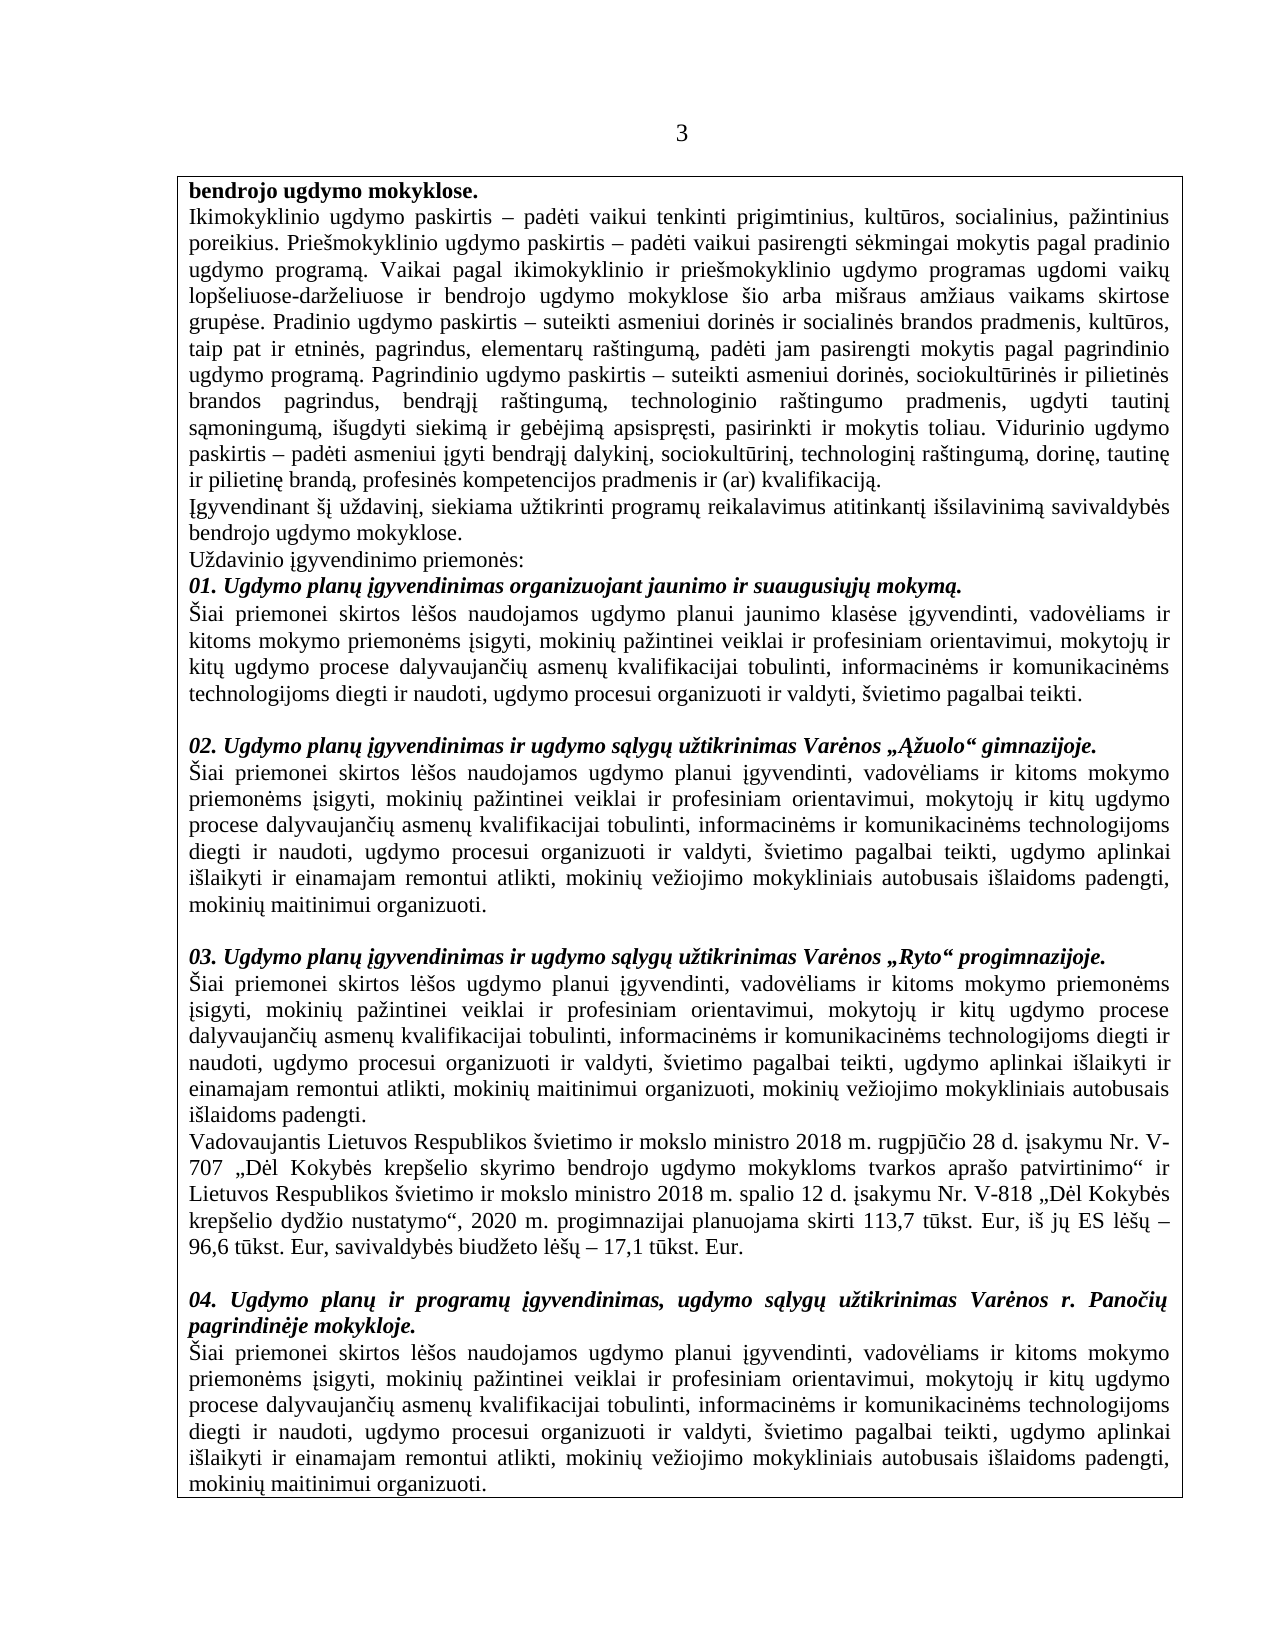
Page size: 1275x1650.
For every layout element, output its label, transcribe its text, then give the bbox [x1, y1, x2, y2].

table_cell bendrojo ugdymo mokyklose. Ikimokyklinio ugdymo paskirtis – padėti vaikui tenkinti prigimtinius, kultūros, socialinius, pažintinius poreikius. Priešmokyklinio ugdymo paskirtis – padėti vaikui pasirengti sėkmingai mokytis pagal pradinio ugdymo programą. Vaikai pagal ikimokyklinio ir priešmokyklinio ugdymo programas ugdomi vaikų lopšeliuose-darželiuose ir bendrojo ugdymo mokyklose šio arba mišraus amžiaus vaikams skirtose grupėse. Pradinio ugdymo paskirtis – suteikti asmeniui dorinės ir socialinės brandos pradmenis, kultūros, taip pat ir etninės, pagrindus, elementarų raštingumą, padėti jam pasirengti mokytis pagal pagrindinio ugdymo programą. Pagrindinio ugdymo paskirtis – suteikti asmeniui dorinės, sociokultūrinės ir pilietinės brandos pagrindus, bendrąjį raštingumą, technologinio raštingumo pradmenis, ugdyti tautinį sąmoningumą, išugdyti siekimą ir gebėjimą apsispręsti, pasirinkti ir mokytis toliau. Vidurinio ugdymo paskirtis – padėti asmeniui įgyti bendrąjį dalykinį, sociokultūrinį, technologinį raštingumą, dorinę, tautinę ir pilietinę brandą, profesinės kompetencijos pradmenis ir (ar) kvalifikaciją. Įgyvendinant šį uždavinį, siekiama užtikrinti programų reikalavimus atitinkantį išsilavinimą savivaldybės bendrojo ugdymo mokyklose. Uždavinio įgyvendinimo priemonės: 01. Ugdymo planų įgyvendinimas organizuojant jaunimo ir suaugusiųjų mokymą. Šiai priemonei skirtos lėšos naudojamos ugdymo planui jaunimo klasėse įgyvendinti, vadovėliams ir kitoms mokymo priemonėms įsigyti, mokinių pažintinei veiklai ir profesiniam orientavimui, mokytojų ir kitų ugdymo procese dalyvaujančių asmenų kvalifikacijai tobulinti, informacinėms ir komunikacinėms technologijoms diegti ir naudoti, ugdymo procesui organizuoti ir valdyti, švietimo pagalbai teikti. 02. Ugdymo planų įgyvendinimas ir ugdymo sąlygų užtikrinimas Varėnos „Ąžuolo“ gimnazijoje. Šiai priemonei skirtos lėšos naudojamos ugdymo planui įgyvendinti, vadovėliams ir kitoms mokymo priemonėms įsigyti, mokinių pažintinei veiklai ir profesiniam orientavimui, mokytojų ir kitų ugdymo procese dalyvaujančių asmenų kvalifikacijai tobulinti, informacinėms ir komunikacinėms technologijoms diegti ir naudoti, ugdymo procesui organizuoti ir valdyti, švietimo pagalbai teikti, ugdymo aplinkai išlaikyti ir einamajam remontui atlikti, mokinių vežiojimo mokykliniais autobusais išlaidoms padengti, mokinių maitinimui organizuoti. 03. Ugdymo planų įgyvendinimas ir ugdymo sąlygų užtikrinimas Varėnos „Ryto“ progimnazijoje. Šiai priemonei skirtos lėšos ugdymo planui įgyvendinti, vadovėliams ir kitoms mokymo priemonėms įsigyti, mokinių pažintinei veiklai ir profesiniam orientavimui, mokytojų ir kitų ugdymo procese dalyvaujančių asmenų kvalifikacijai tobulinti, informacinėms ir komunikacinėms technologijoms diegti ir naudoti, ugdymo procesui organizuoti ir valdyti, švietimo pagalbai teikti, ugdymo aplinkai išlaikyti ir einamajam remontui atlikti, mokinių maitinimui organizuoti, mokinių vežiojimo mokykliniais autobusais išlaidoms padengti. Vadovaujantis Lietuvos Respublikos švietimo ir mokslo ministro 2018 m. rugpjūčio 28 d. įsakymu Nr. V-707 „Dėl Kokybės krepšelio skyrimo bendrojo ugdymo mokykloms tvarkos aprašo patvirtinimo“ ir Lietuvos Respublikos švietimo ir mokslo ministro 2018 m. spalio 12 d. įsakymu Nr. V-818 „Dėl Kokybės krepšelio dydžio nustatymo“, 2020 m. progimnazijai planuojama skirti 113,7 tūkst. Eur, iš jų ES lėšų – 96,6 tūkst. Eur, savivaldybės biudžeto lėšų – 17,1 tūkst. Eur. 04. Ugdymo planų ir programų įgyvendinimas, ugdymo sąlygų užtikrinimas Varėnos r. Panočių pagrindinėje mokykloje. Šiai priemonei skirtos lėšos naudojamos ugdymo planui įgyvendinti, vadovėliams ir kitoms mokymo priemonėms įsigyti, mokinių pažintinei veiklai ir profesiniam orientavimui, mokytojų ir kitų ugdymo procese dalyvaujančių asmenų kvalifikacijai tobulinti, informacinėms ir komunikacinėms technologijoms diegti ir naudoti, ugdymo procesui organizuoti ir valdyti, švietimo pagalbai teikti, ugdymo aplinkai išlaikyti ir einamajam remontui atlikti, mokinių vežiojimo mokykliniais autobusais išlaidoms padengti, mokinių maitinimui organizuoti. [178, 177, 1182, 1497]
